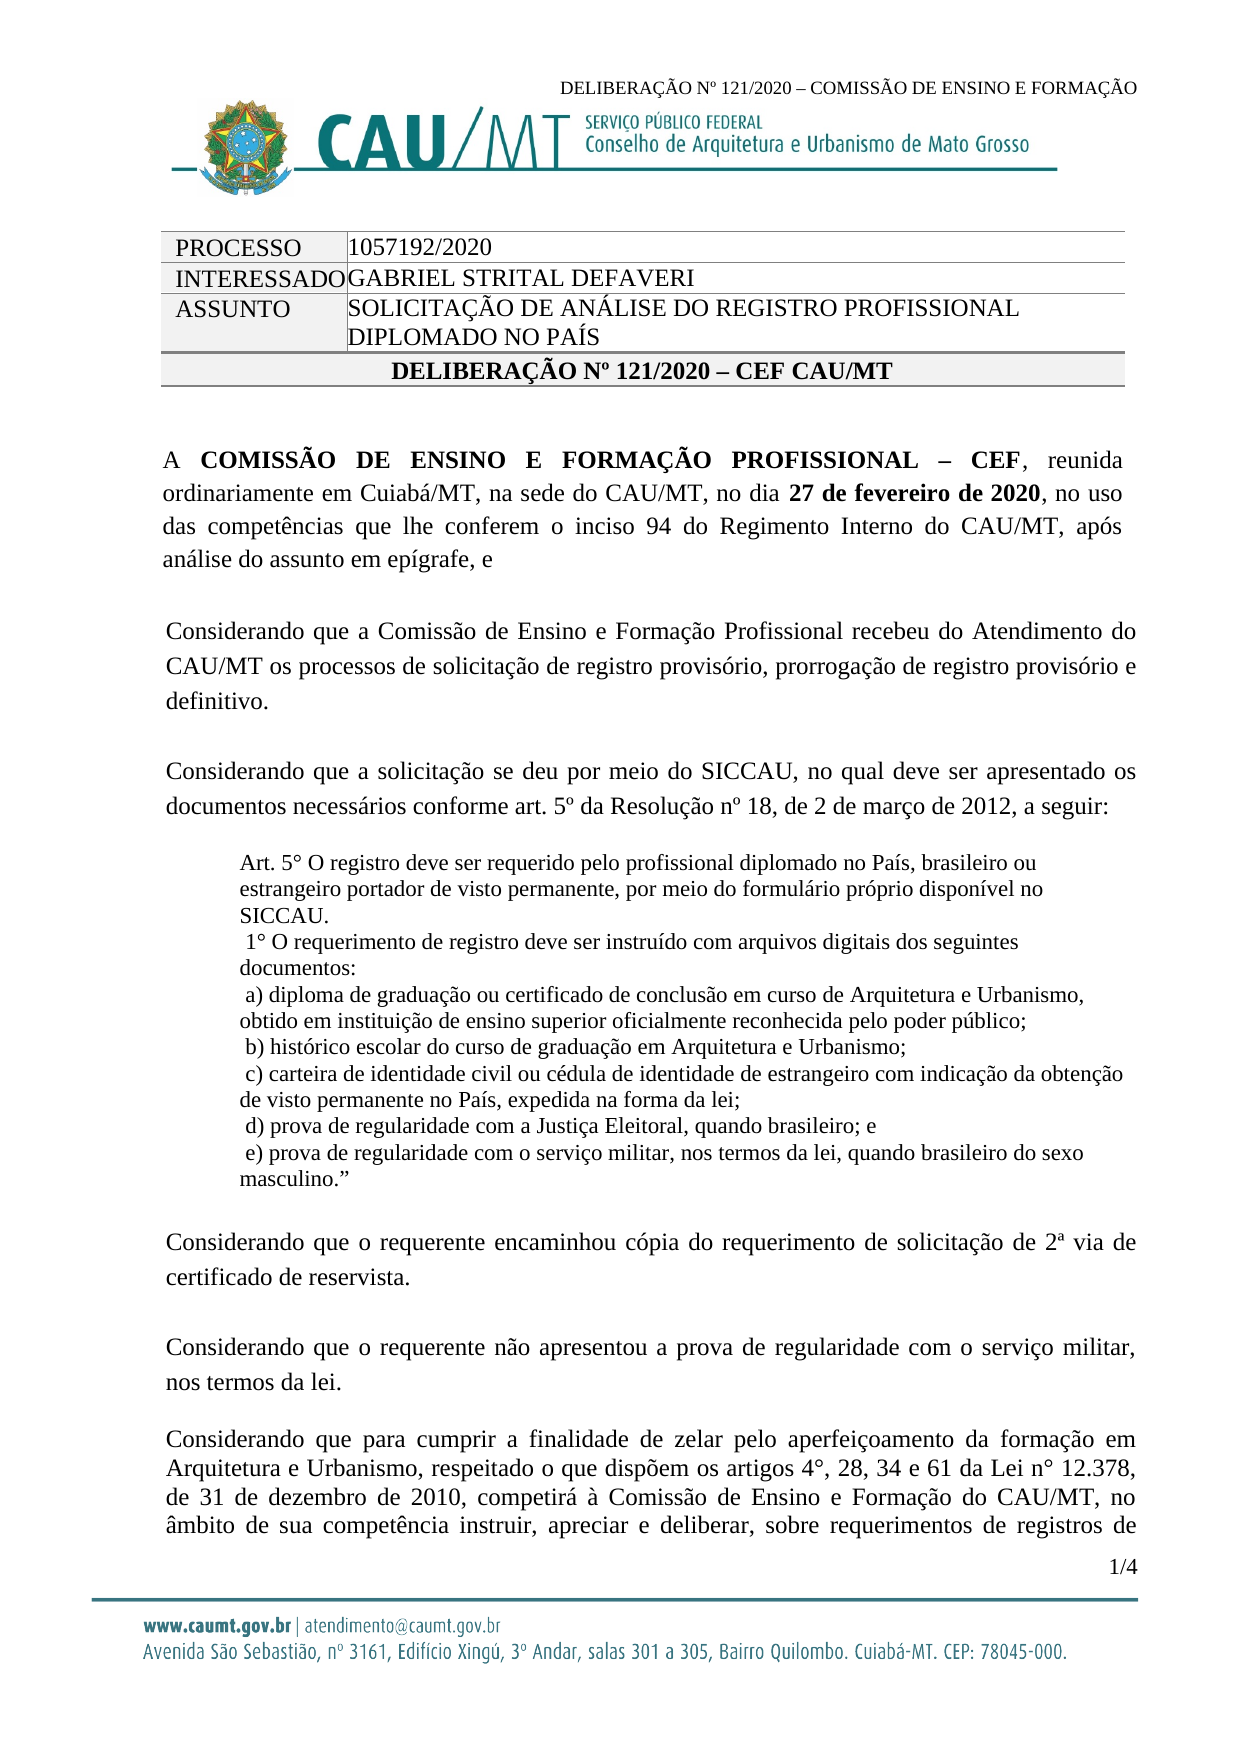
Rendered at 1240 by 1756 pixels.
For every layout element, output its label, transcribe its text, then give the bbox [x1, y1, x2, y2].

text Considerando que o requerente não apresentou a prova de regularidade com o serviço militar, nos termos da lei. [166, 1325, 1137, 1395]
text Considerando que para cumprir a finalidade de zelar pelo aperfeiçoamento da formação em Arquitetura e Urbanismo, respeitado o que dispõem os artigos 4°, 28, 34 e 61 da Lei n° 12.378, de 31 de dezembro de 2010, competirá à Comissão de Ensino e Formação do CAU/MT, no âmbito de sua competência instruir, apreciar e deliberar, sobre requerimentos de registros de [166, 1424, 1137, 1539]
text e) prova de regularidade com o serviço militar, nos termos da lei, quando brasileiro do sexo masculino.” [239, 1139, 1137, 1192]
table_cell SOLICITAÇÃO DE ANÁLISE DO REGISTRO PROFISSIONAL DIPLOMADO NO PAÍS [348, 294, 1125, 351]
table_cell INTERESSADO [161, 263, 347, 292]
text c) carteira de identidade civil ou cédula de identidade de estrangeiro com indicação da obtenção de visto permanente no País, expedida na forma da lei; [239, 1060, 1137, 1112]
text a) diploma de graduação ou certificado de conclusão em curso de Arquitetura e Urbanismo, obtido em instituição de ensino superior oficialmente reconhecida pelo poder público; [239, 981, 1137, 1033]
table_cell ASSUNTO [161, 294, 347, 351]
table_cell DELIBERAÇÃO Nº 121/2020 – CEF CAU/MT [161, 354, 1125, 385]
text Art. 5° O registro deve ser requerido pelo profissional diplomado no País, brasileiro ou estrangeiro portador de visto permanente, por meio do formulário próprio disponível no SICCAU. [239, 849, 1137, 928]
text 1° O requerimento de registro deve ser instruído com arquivos digitais dos seguintes documentos: [239, 928, 1137, 981]
table_cell GABRIEL STRITAL DEFAVERI [348, 263, 1125, 292]
text A COMISSÃO DE ENSINO E FORMAÇÃO PROFISSIONAL – CEF, reunida ordinariamente em Cuiabá/MT, na sede do CAU/MT, no dia 27 de fevereiro de 2020, no uso das competências que lhe conferem o inciso 94 do Regimento Interno do CAU/MT, após análise do assunto em epígrafe, e [162, 445, 1123, 573]
text Considerando que o requerente encaminhou cópia do requerimento de solicitação de 2ª via de certificado de reservista. [166, 1220, 1137, 1290]
table_header PROCESSO [161, 232, 347, 262]
text Considerando que a Comissão de Ensino e Formação Profissional recebeu do Atendimento do CAU/MT os processos de solicitação de registro provisório, prorrogação de registro provisório e definitivo. [166, 610, 1137, 715]
text Considerando que a solicitação se deu por meio do SICCAU, no qual deve ser apresentado os documentos necessários conforme art. 5º da Resolução nº 18, de 2 de março de 2012, a seguir: [166, 750, 1137, 820]
text d) prova de regularidade com a Justiça Eleitoral, quando brasileiro; e [239, 1112, 1137, 1139]
text b) histórico escolar do curso de graduação em Arquitetura e Urbanismo; [239, 1033, 1137, 1060]
table_header 1057192/2020 [348, 232, 1125, 262]
